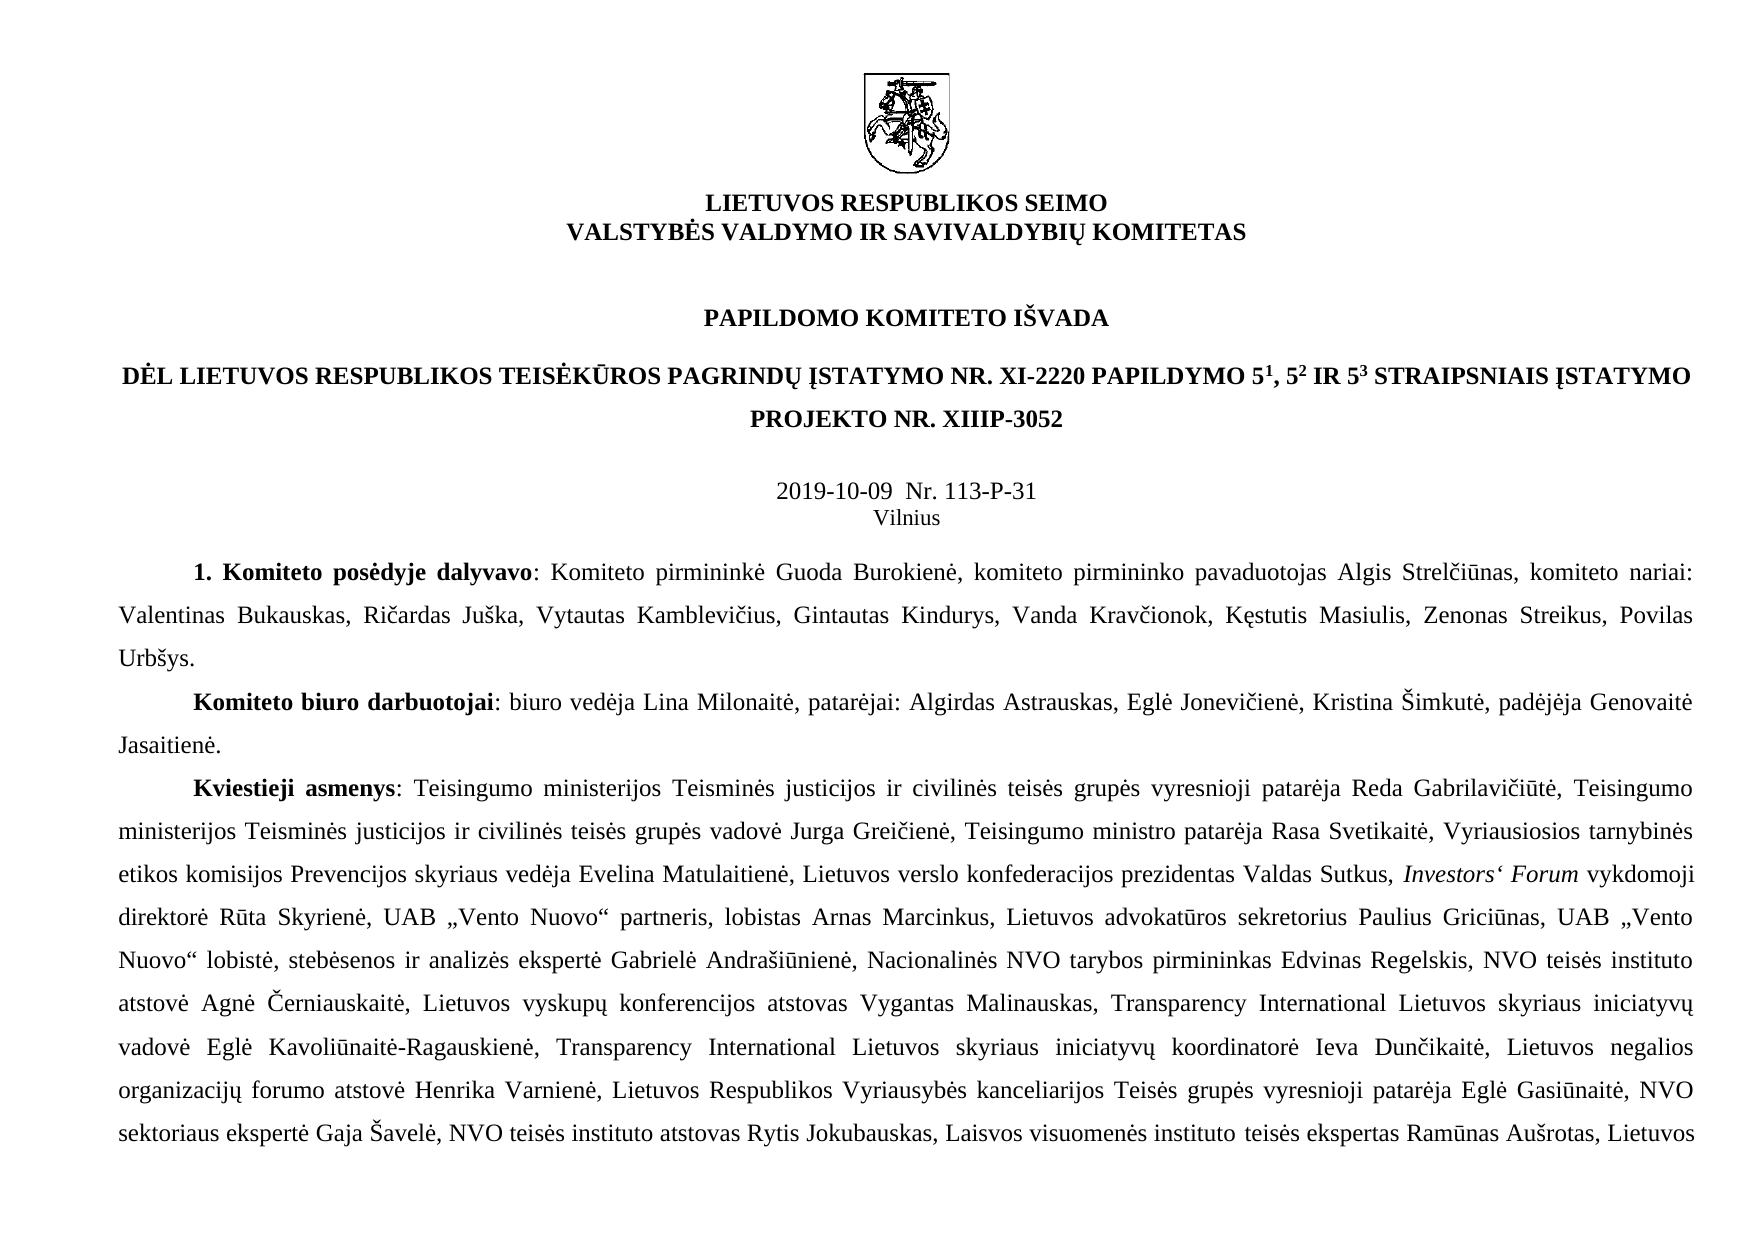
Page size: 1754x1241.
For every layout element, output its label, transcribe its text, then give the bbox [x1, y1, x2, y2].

text Valstybės valdymo ir savivaldybių komitetas [118, 217, 1695, 246]
text Komiteto biuro darbuotojai: biuro vedėja Lina Milonaitė, patarėjai: Algirdas Astrauskas, Eglė Jonevičienė, Kristina Šimkutė, padėjėja Genovaitė Jasaitienė. [118, 687, 1695, 758]
text Vilnius [118, 504, 1695, 531]
text 1. Komiteto posėdyje dalyvavo: Komiteto pirmininkė Guoda Burokienė, komiteto pirmininko pavaduotojas Algis Strelčiūnas, komiteto nariai: Valentinas Bukauskas, Ričardas Juška, Vytautas Kamblevičius, Gintautas Kindurys, Vanda Kravčionok, Kęstutis Masiulis, Zenonas Streikus, Povilas Urbšys. [118, 557, 1695, 672]
text Kviestieji asmenys: Teisingumo ministerijos Teisminės justicijos ir civilinės teisės grupės vyresnioji patarėja Reda Gabrilavičiūtė, Teisingumo ministerijos Teisminės justicijos ir civilinės teisės grupės vadovė Jurga Greičienė, Teisingumo ministro patarėja Rasa Svetikaitė, Vyriausiosios tarnybinės etikos komisijos Prevencijos skyriaus vedėja Evelina Matulaitienė, Lietuvos verslo konfederacijos prezidentas Valdas Sutkus, Investors‘ Forum vykdomoji direktorė Rūta Skyrienė, UAB „Vento Nuovo“ partneris, lobistas Arnas Marcinkus, Lietuvos advokatūros sekretorius Paulius Griciūnas, UAB „Vento Nuovo“ lobistė, stebėsenos ir analizės ekspertė Gabrielė Andrašiūnienė, Nacionalinės NVO tarybos pirmininkas Edvinas Regelskis, NVO teisės instituto atstovė Agnė Černiauskaitė, Lietuvos vyskupų konferencijos atstovas Vygantas Malinauskas, Transparency International Lietuvos skyriaus iniciatyvų vadovė Eglė Kavoliūnaitė-Ragauskienė, Transparency International Lietuvos skyriaus iniciatyvų koordinatorė Ieva Dunčikaitė, Lietuvos negalios organizacijų forumo atstovė Henrika Varnienė, Lietuvos Respublikos Vyriausybės kanceliarijos Teisės grupės vyresnioji patarėja Eglė Gasiūnaitė, NVO sektoriaus ekspertė Gaja Šavelė, NVO teisės instituto atstovas Rytis Jokubauskas, Laisvos visuomenės instituto teisės ekspertas Ramūnas Aušrotas, Lietuvos [118, 773, 1695, 1147]
text PAPILDOMO KOMITETO IŠVADa [118, 303, 1695, 332]
text LIETUVOS RESPUBLIKOS SEIMO [118, 188, 1695, 217]
text DĖL LIETUVOS RESPUBLIKOS TEISĖKŪROS PAGRINDŲ ĮSTATYMO NR. XI-2220 PAPILDYMO 51, 52 IR 53 STRAIPSNIAIS ĮSTATYMO PROJEKTO nr. xiiip-3052 [118, 361, 1695, 433]
text 2019-10-09 Nr. 113-P-31 [118, 476, 1695, 504]
